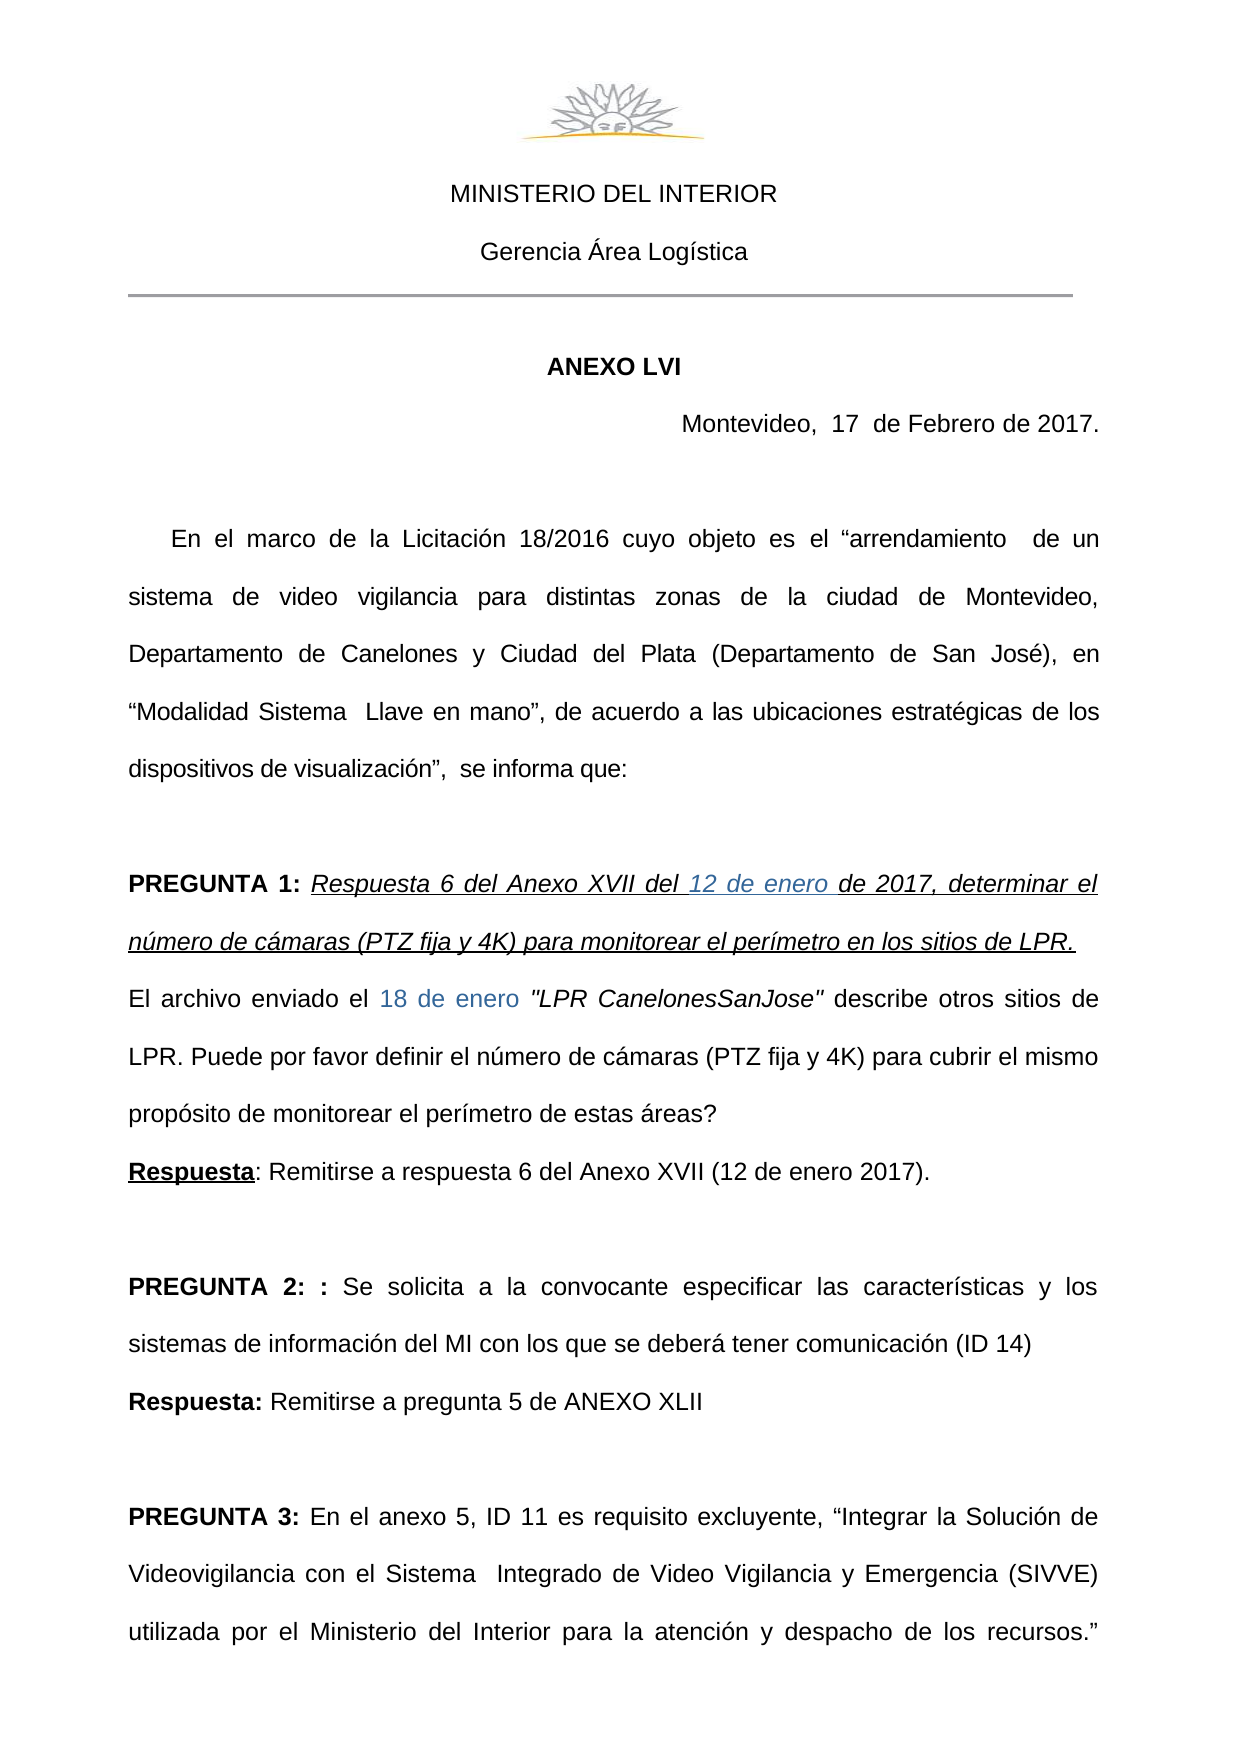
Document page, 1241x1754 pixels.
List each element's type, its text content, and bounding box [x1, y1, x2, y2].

text Gerencia Área Logística [128, 237, 1100, 265]
text En el marco de la Licitación 18/2016 cuyo objeto es el “arrendamiento de un sistema de video vigilancia para distintas zonas de la ciudad de Montevideo, Departamento de Canelones y Ciudad del Plata (Departamento de San José), en “Modalidad Sistema Llave en mano”, de acuerdo a las ubicaciones estratégicas de los dispositivos de visualización”, se informa que: [128, 524, 1100, 783]
text ANEXO LVI [128, 352, 1100, 380]
picture [516, 81, 712, 143]
text MINISTERIO DEL INTERIOR [128, 179, 1100, 208]
text PREGUNTA 3: En el anexo 5, ID 11 es requisito excluyente, “Integrar la Solución de Videovigilancia con el Sistema Integrado de Video Vigilancia y Emergencia (SIVVE) utilizada por el Ministerio del Interior para la atención y despacho de los recursos.” [128, 1502, 1100, 1645]
text Respuesta: Remitirse a pregunta 5 de ANEXO XLII [128, 1387, 1100, 1415]
text PREGUNTA 2: : Se solicita a la convocante especificar las características y los sistemas de información del MI con los que se deberá tener comunicación (ID 14) [128, 1272, 1100, 1358]
text PREGUNTA 1: Respuesta 6 del Anexo XVII del 12 de enero de 2017, determinar el número de cámaras (PTZ fija y 4K) para monitorear el perímetro en los sitios de LPR. [128, 869, 1100, 955]
text Respuesta: Remitirse a respuesta 6 del Anexo XVII (12 de enero 2017). [128, 1157, 1100, 1185]
text El archivo enviado el 18 de enero "LPR CanelonesSanJose" describe otros sitios de LPR. Puede por favor definir el número de cámaras (PTZ fija y 4K) para cubrir el mismo propósito de monitorear el perímetro de estas áreas? [128, 984, 1100, 1128]
text Montevideo, 17 de Febrero de 2017. [128, 409, 1100, 438]
